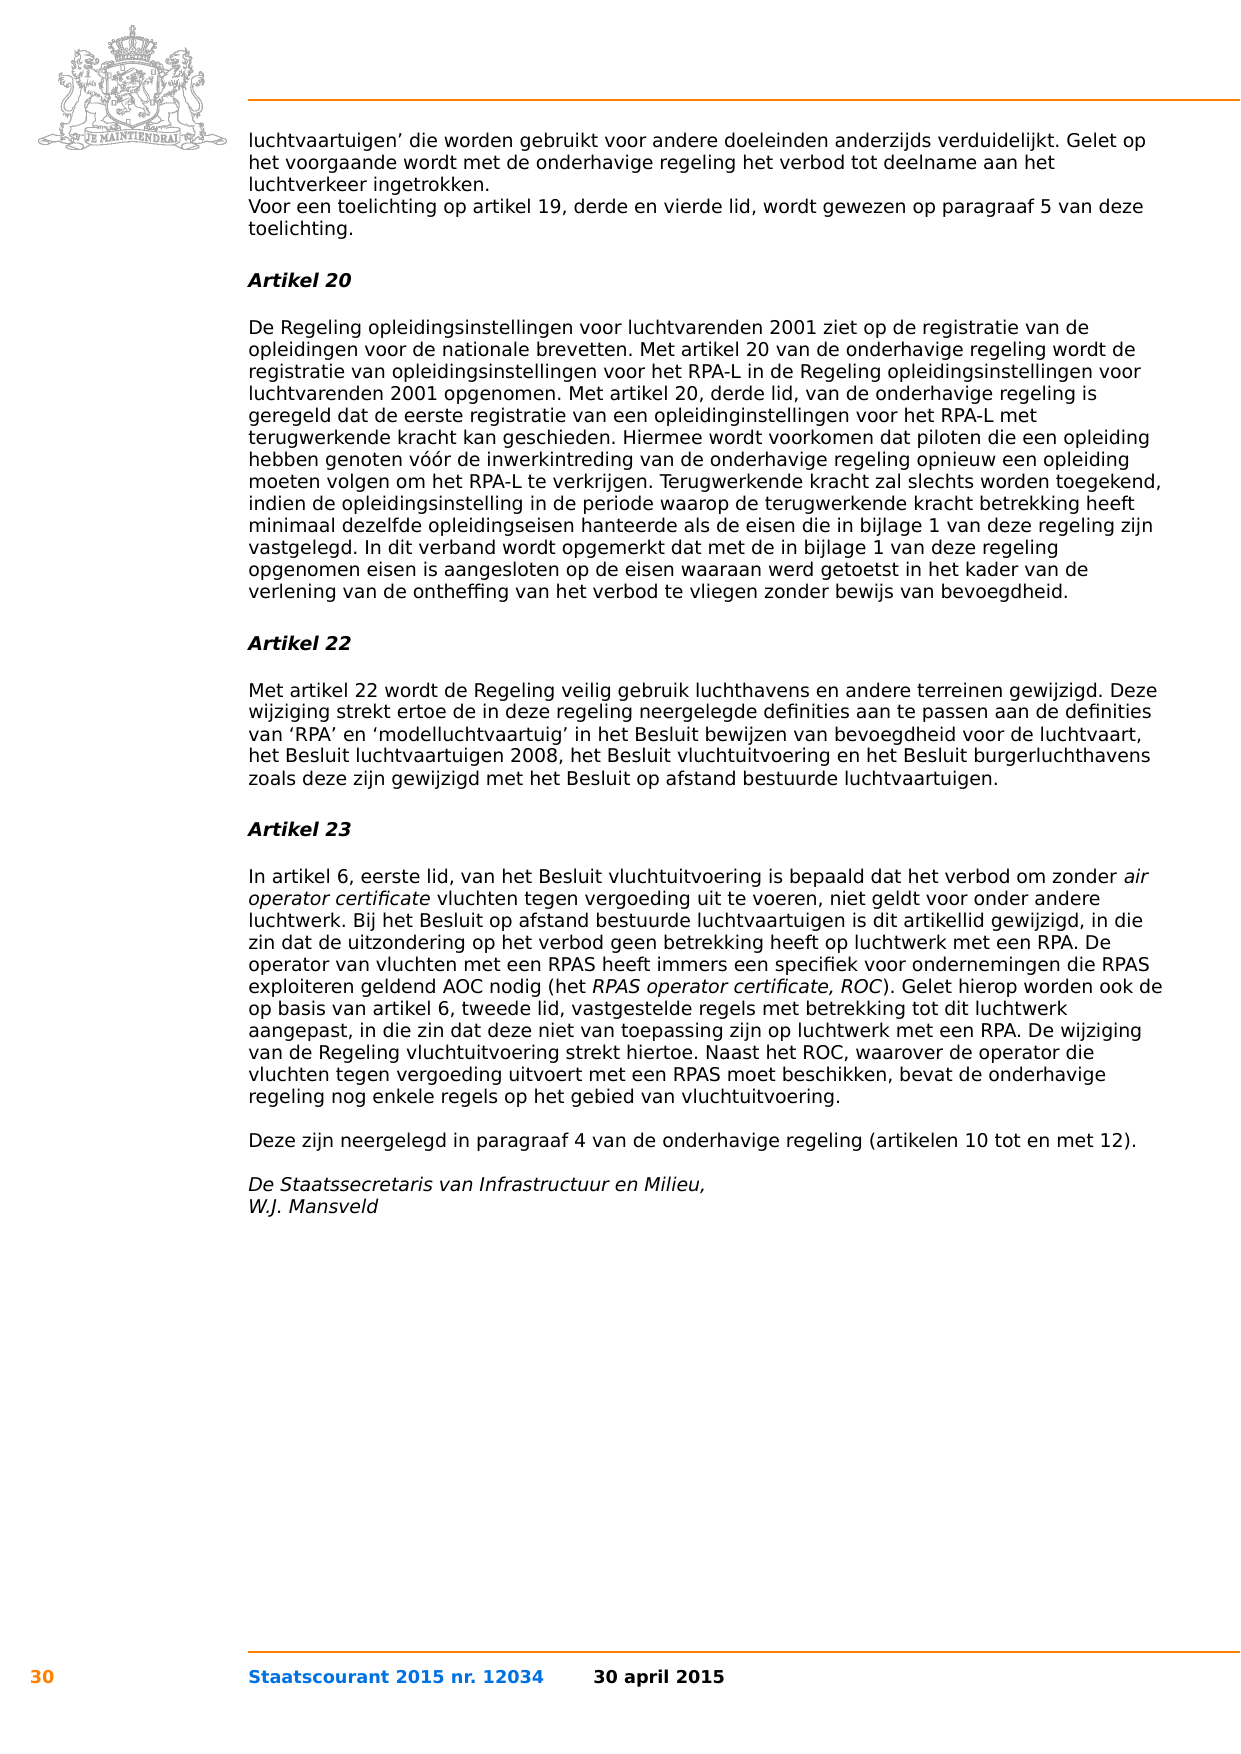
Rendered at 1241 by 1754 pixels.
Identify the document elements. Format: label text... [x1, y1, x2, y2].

subtitle Artikel 23 [248, 819, 1163, 841]
text De Regeling opleidingsinstellingen voor luchtvarenden 2001 ziet op de registratie van de opleidingen voor de nationale brevetten. Met artikel 20 van de onderhavige regeling wordt de registratie van opleidingsinstellingen voor het RPA-L in de Regeling opleidingsinstellingen voor luchtvarenden 2001 opgenomen. Met artikel 20, derde lid, van de onderhavige regeling is geregeld dat de eerste registratie van een opleidinginstellingen voor het RPA-L met terugwerkende kracht kan geschieden. Hiermee wordt voorkomen dat piloten die een opleiding hebben genoten vóór de inwerkintreding van de onderhavige regeling opnieuw een opleiding moeten volgen om het RPA-L te verkrijgen. Terugwerkende kracht zal slechts worden toegekend, indien de opleidingsinstelling in de periode waarop de terugwerkende kracht betrekking heeft minimaal dezelfde opleidingseisen hanteerde als de eisen die in bijlage 1 van deze regeling zijn vastgelegd. In dit verband wordt opgemerkt dat met de in bijlage 1 van deze regeling opgenomen eisen is aangesloten op de eisen waaraan werd getoetst in het kader van de verlening van de ontheffing van het verbod te vliegen zonder bewijs van bevoegdheid. [248, 317, 1163, 602]
subtitle Artikel 22 [248, 632, 1163, 654]
text De Staatssecretaris van Infrastructuur en Milieu, W.J. Mansveld [248, 1174, 1163, 1218]
picture [38, 25, 227, 150]
text In artikel 6, eerste lid, van het Besluit vluchtuitvoering is bepaald dat het verbod om zonder air operator certificate vluchten tegen vergoeding uit te voeren, niet geldt voor onder andere luchtwerk. Bij het Besluit op afstand bestuurde luchtvaartuigen is dit artikellid gewijzigd, in die zin dat de uitzondering op het verbod geen betrekking heeft op luchtwerk met een RPA. De operator van vluchten met een RPAS heeft immers een specifiek voor ondernemingen die RPAS exploiteren geldend AOC nodig (het RPAS operator certificate, ROC). Gelet hierop worden ook de op basis van artikel 6, tweede lid, vastgestelde regels met betrekking tot dit luchtwerk aangepast, in die zin dat deze niet van toepassing zijn op luchtwerk met een RPA. De wijziging van de Regeling vluchtuitvoering strekt hiertoe. Naast het ROC, waarover de operator die vluchten tegen vergoeding uitvoert met een RPAS moet beschikken, bevat de onderhavige regeling nog enkele regels op het gebied van vluchtuitvoering. [248, 866, 1163, 1108]
text luchtvaartuigen’ die worden gebruikt voor andere doeleinden anderzijds verduidelijkt. Gelet op het voorgaande wordt met de onderhavige regeling het verbod tot deelname aan het luchtverkeer ingetrokken. [248, 130, 1163, 196]
text Voor een toelichting op artikel 19, derde en vierde lid, wordt gewezen op paragraaf 5 van deze toelichting. [248, 196, 1163, 240]
subtitle Artikel 20 [248, 270, 1163, 292]
text Met artikel 22 wordt de Regeling veilig gebruik luchthavens en andere terreinen gewijzigd. Deze wijziging strekt ertoe de in deze regeling neergelegde definities aan te passen aan de definities van ‘RPA’ en ‘modelluchtvaartuig’ in het Besluit bewijzen van bevoegdheid voor de luchtvaart, het Besluit luchtvaartuigen 2008, het Besluit vluchtuitvoering en het Besluit burgerluchthavens zoals deze zijn gewijzigd met het Besluit op afstand bestuurde luchtvaartuigen. [248, 679, 1163, 789]
text Deze zijn neergelegd in paragraaf 4 van de onderhavige regeling (artikelen 10 tot en met 12). [248, 1130, 1163, 1152]
